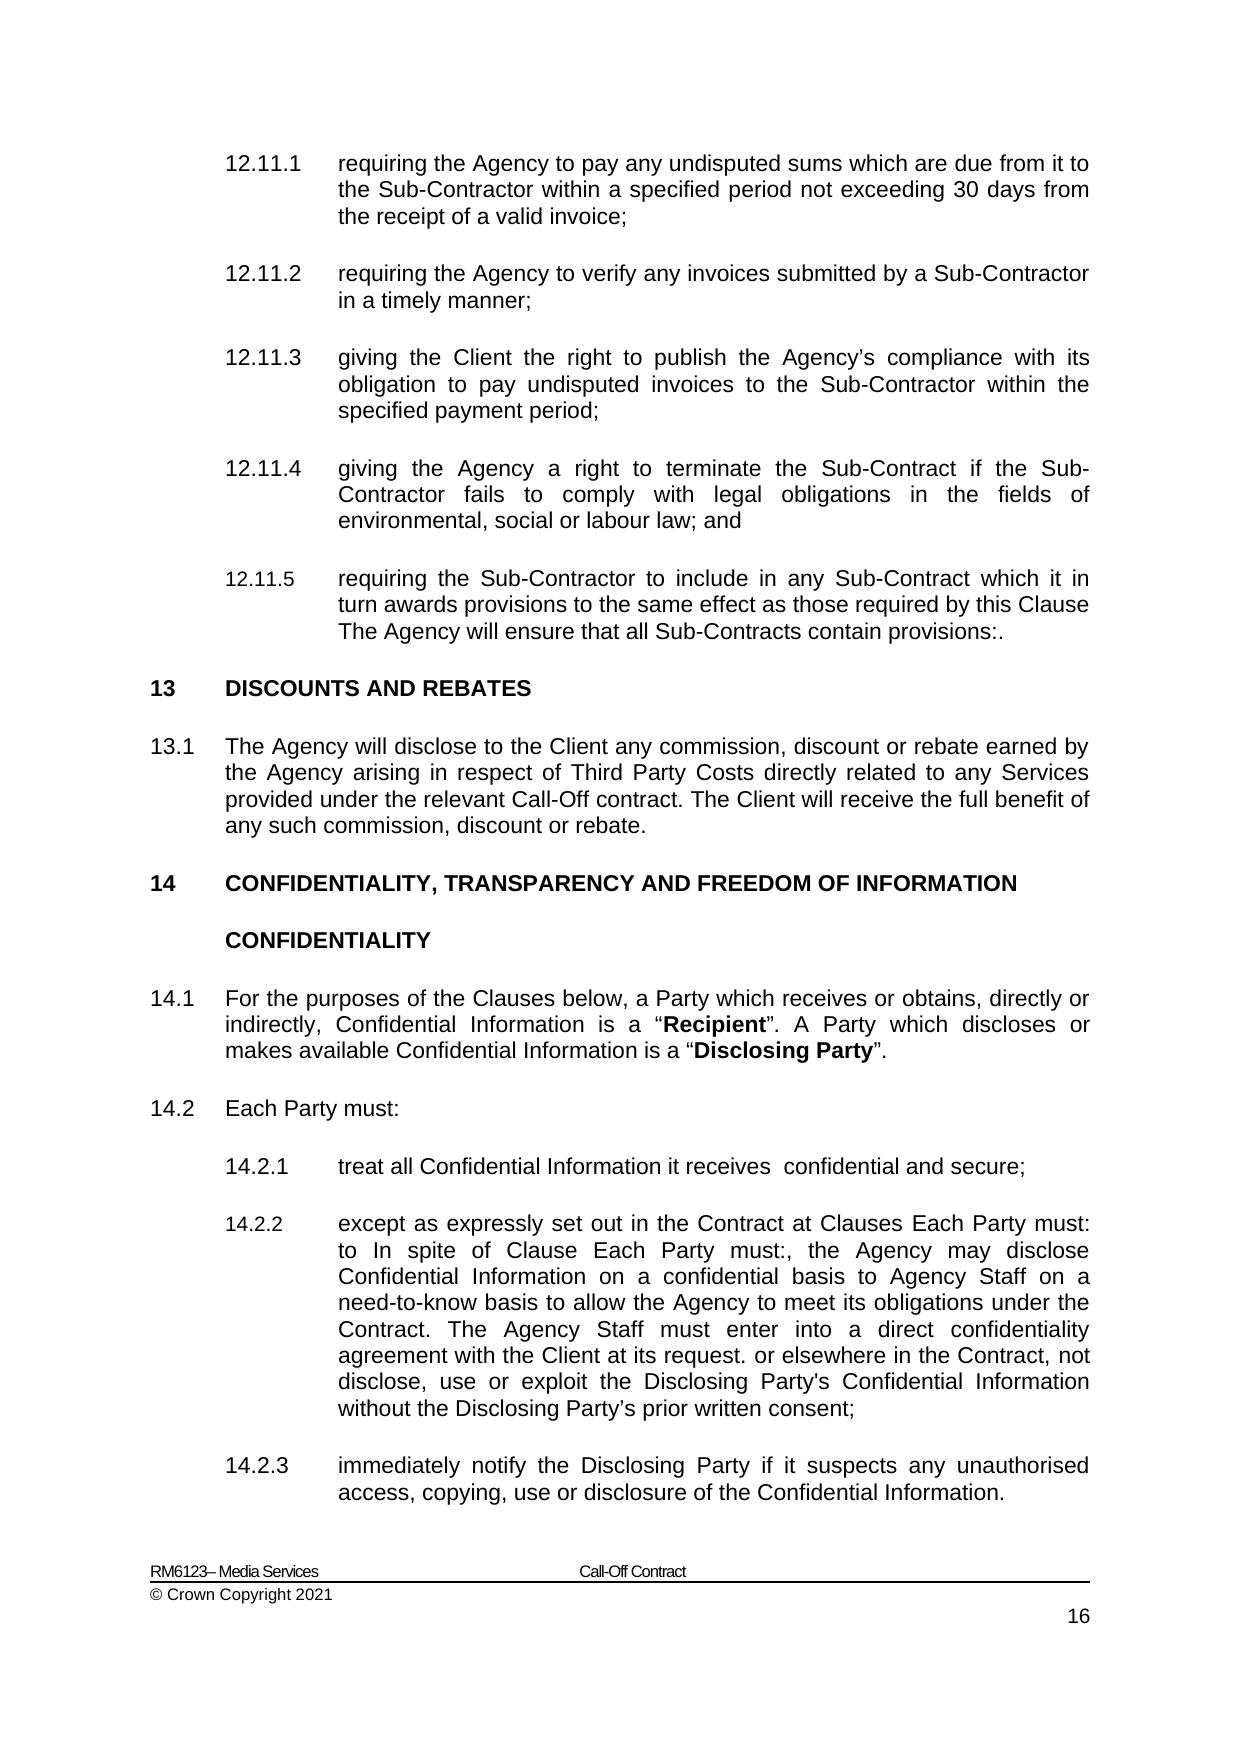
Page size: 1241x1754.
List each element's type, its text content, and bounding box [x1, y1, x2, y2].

list treat all Confidential Information it receives confidential and secure; [225, 1153, 1090, 1179]
list immediately notify the Disclosing Party if it suspects any unauthorised access, copying, use or disclosure of the Confidential Information. [225, 1452, 1090, 1505]
list except as expressly set out in the Contract at Clauses 14.2 to 14.4 or elsewhere in the Contract, not disclose, use or exploit the Disclosing Party's Confidential Information without the Disclosing Party’s prior written consent; [225, 1210, 1090, 1421]
list Each Party must: [150, 1095, 1090, 1121]
list giving the Client the right to publish the Agency’s compliance with its obligation to pay undisputed invoices to the Sub-Contractor within the specified payment period; [225, 344, 1090, 423]
text CONFIDENTIALITY [225, 927, 1090, 953]
list requiring the Agency to pay any undisputed sums which are due from it to the Sub-Contractor within a specified period not exceeding 30 days from the receipt of a valid invoice; [225, 150, 1090, 229]
list requiring the Sub-Contractor to include in any Sub-Contract which it in turn awards provisions to the same effect as those required by this Clause 12.11. [225, 565, 1090, 644]
list CONFIDENTIALITY, TRANSPARENCY AND FREEDOM OF INFORMATION [150, 869, 1090, 896]
list The Agency will disclose to the Client any commission, discount or rebate earned by the Agency arising in respect of Third Party Costs directly related to any Services provided under the relevant Call-Off contract. The Client will receive the full benefit of any such commission, discount or rebate. [150, 733, 1090, 838]
list For the purposes of the Clauses below, a Party which receives or obtains, directly or indirectly, Confidential Information is a “Recipient”. A Party which discloses or makes available Confidential Information is a “Disclosing Party”. [150, 985, 1090, 1064]
list DISCOUNTS AND REBATES [150, 675, 1090, 702]
list requiring the Agency to verify any invoices submitted by a Sub-Contractor in a timely manner; [225, 260, 1090, 313]
list giving the Agency a right to terminate the Sub-Contract if the Sub-Contractor fails to comply with legal obligations in the fields of environmental, social or labour law; and [225, 454, 1090, 534]
